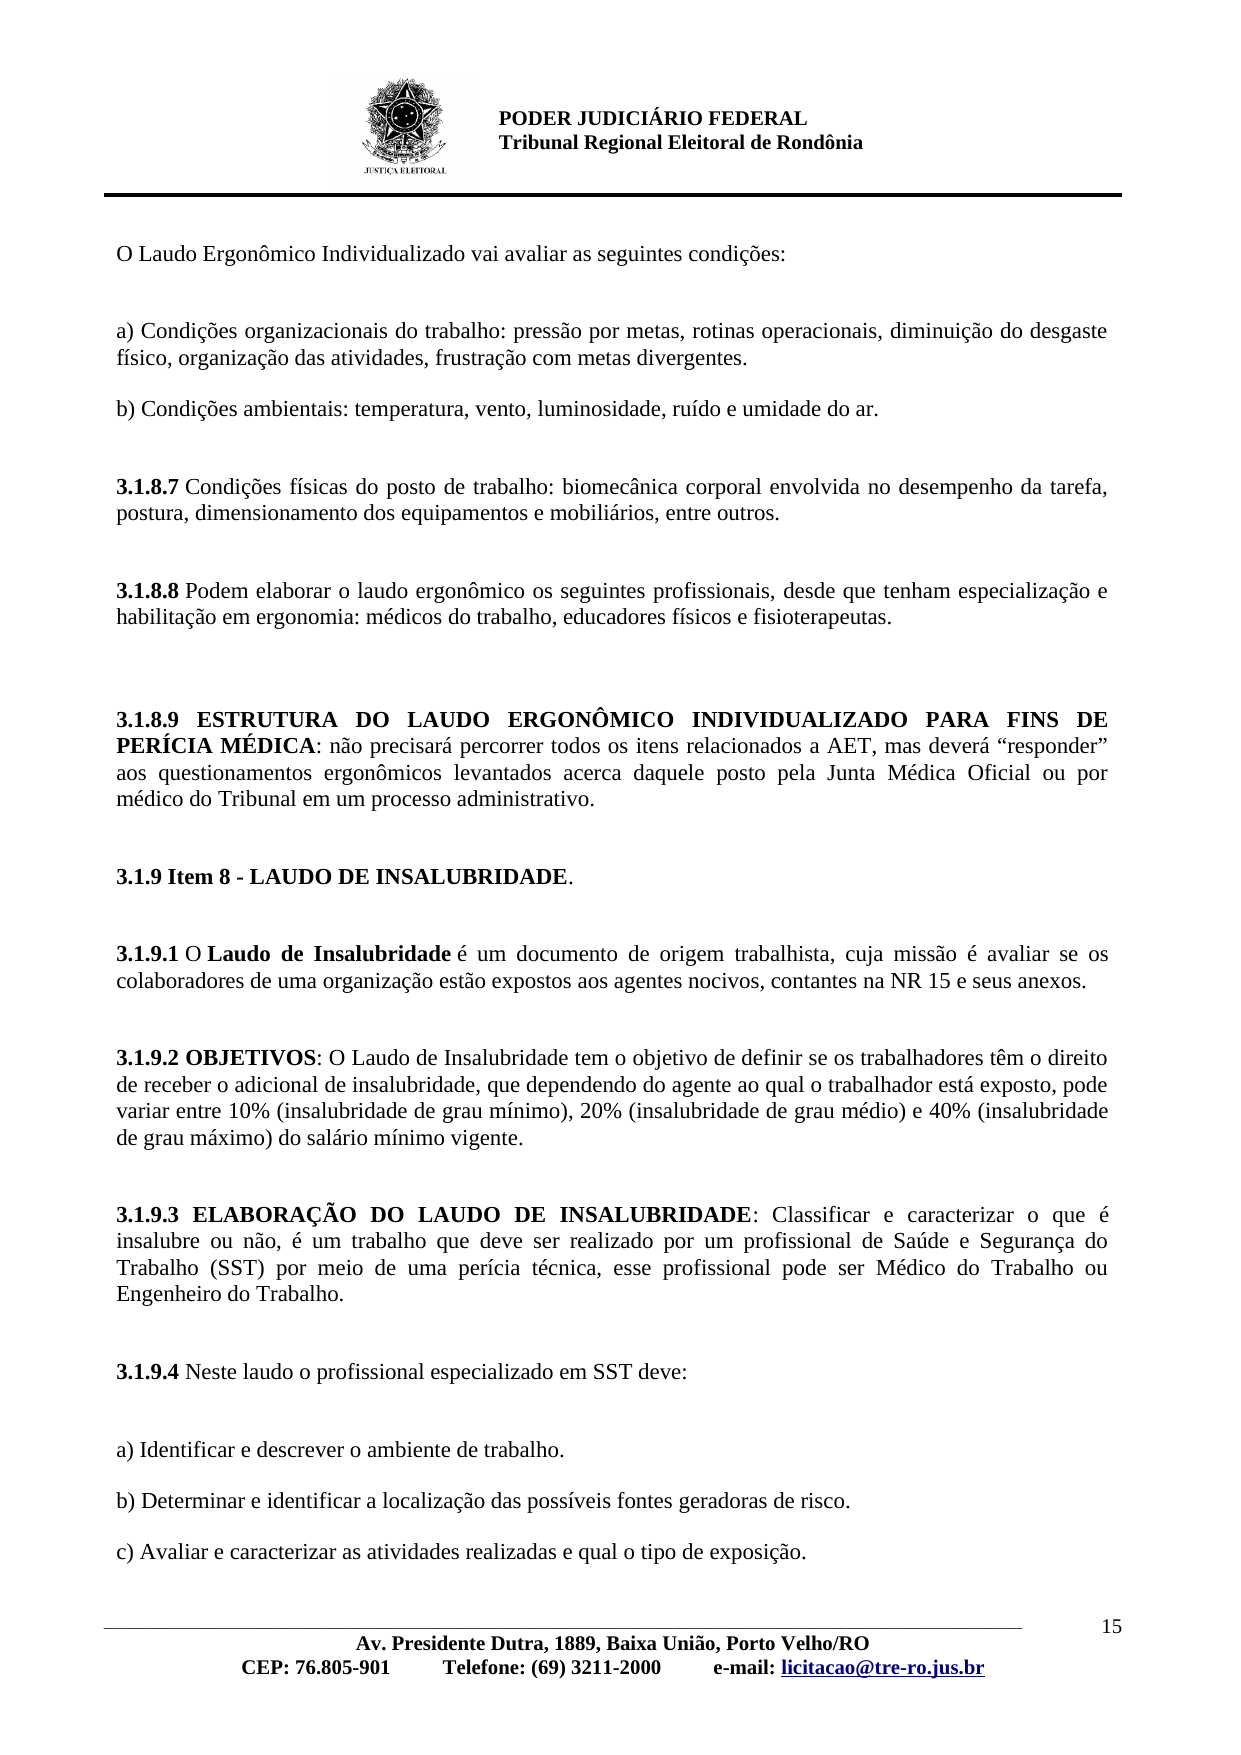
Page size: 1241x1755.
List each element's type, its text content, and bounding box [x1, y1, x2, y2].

text a) Condições organizacionais do trabalho: pressão por metas, rotinas operacionais, diminuição do desgaste físico, organização das atividades, frustração com metas divergentes. [116, 291, 1110, 370]
text a) Identificar e descrever o ambiente de trabalho. [116, 1409, 1110, 1462]
text 3.1.9.4 Neste laudo o profissional especializado em SST deve: [116, 1332, 1110, 1384]
text c) Avaliar e caracterizar as atividades realizadas e qual o tipo de exposição. [116, 1538, 1110, 1565]
text b) Condições ambientais: temperatura, vento, luminosidade, ruído e umidade do ar. [116, 395, 1110, 421]
text 3.1.8.9 ESTRUTURA DO LAUDO ERGONÔMICO INDIVIDUALIZADO PARA FINS DE PERÍCIA MÉDICA: não precisará percorrer todos os itens relacionados a AET, mas deverá “responder” aos questionamentos ergonômicos levantados acerca daquele posto pela Junta Médica Oficial ou por médico do Tribunal em um processo administrativo. [116, 706, 1110, 811]
text 3.1.8.7 Condições físicas do posto de trabalho: biomecânica corporal envolvida no desempenho da tarefa, postura, dimensionamento dos equipamentos e mobiliários, entre outros. [116, 446, 1110, 526]
text 3.1.9.1 O Laudo de Insalubridade é um documento de origem trabalhista, cuja missão é avaliar se os colaboradores de uma organização estão expostos aos agentes nocivos, contantes na NR 15 e seus anexos. [116, 914, 1110, 993]
text b) Determinar e identificar a localização das possíveis fontes geradoras de risco. [116, 1487, 1110, 1513]
text 3.1.8.8 Podem elaborar o laudo ergonômico os seguintes profissionais, desde que tenham especialização e habilitação em ergonomia: médicos do trabalho, educadores físicos e fisioterapeutas. [116, 551, 1110, 629]
text 3.1.9.2 OBJETIVOS: O Laudo de Insalubridade tem o objetivo de definir se os trabalhadores têm o direito de receber o adicional de insalubridade, que dependendo do agente ao qual o trabalhador está exposto, pode variar entre 10% (insalubridade de grau mínimo), 20% (insalubridade de grau médio) e 40% (insalubridade de grau máximo) do salário mínimo vigente. [116, 1018, 1110, 1150]
text 3.1.9 Item 8 - LAUDO DE INSALUBRIDADE. [116, 836, 1110, 889]
text O Laudo Ergonômico Individualizado vai avaliar as seguintes condições: [116, 213, 1110, 266]
text 3.1.9.3 ELABORAÇÃO DO LAUDO DE INSALUBRIDADE: Classificar e caracterizar o que é insalubre ou não, é um trabalho que deve ser realizado por um profissional de Saúde e Segurança do Trabalho (SST) por meio de uma perícia técnica, esse profissional pode ser Médico do Trabalho ou Engenheiro do Trabalho. [116, 1175, 1110, 1307]
